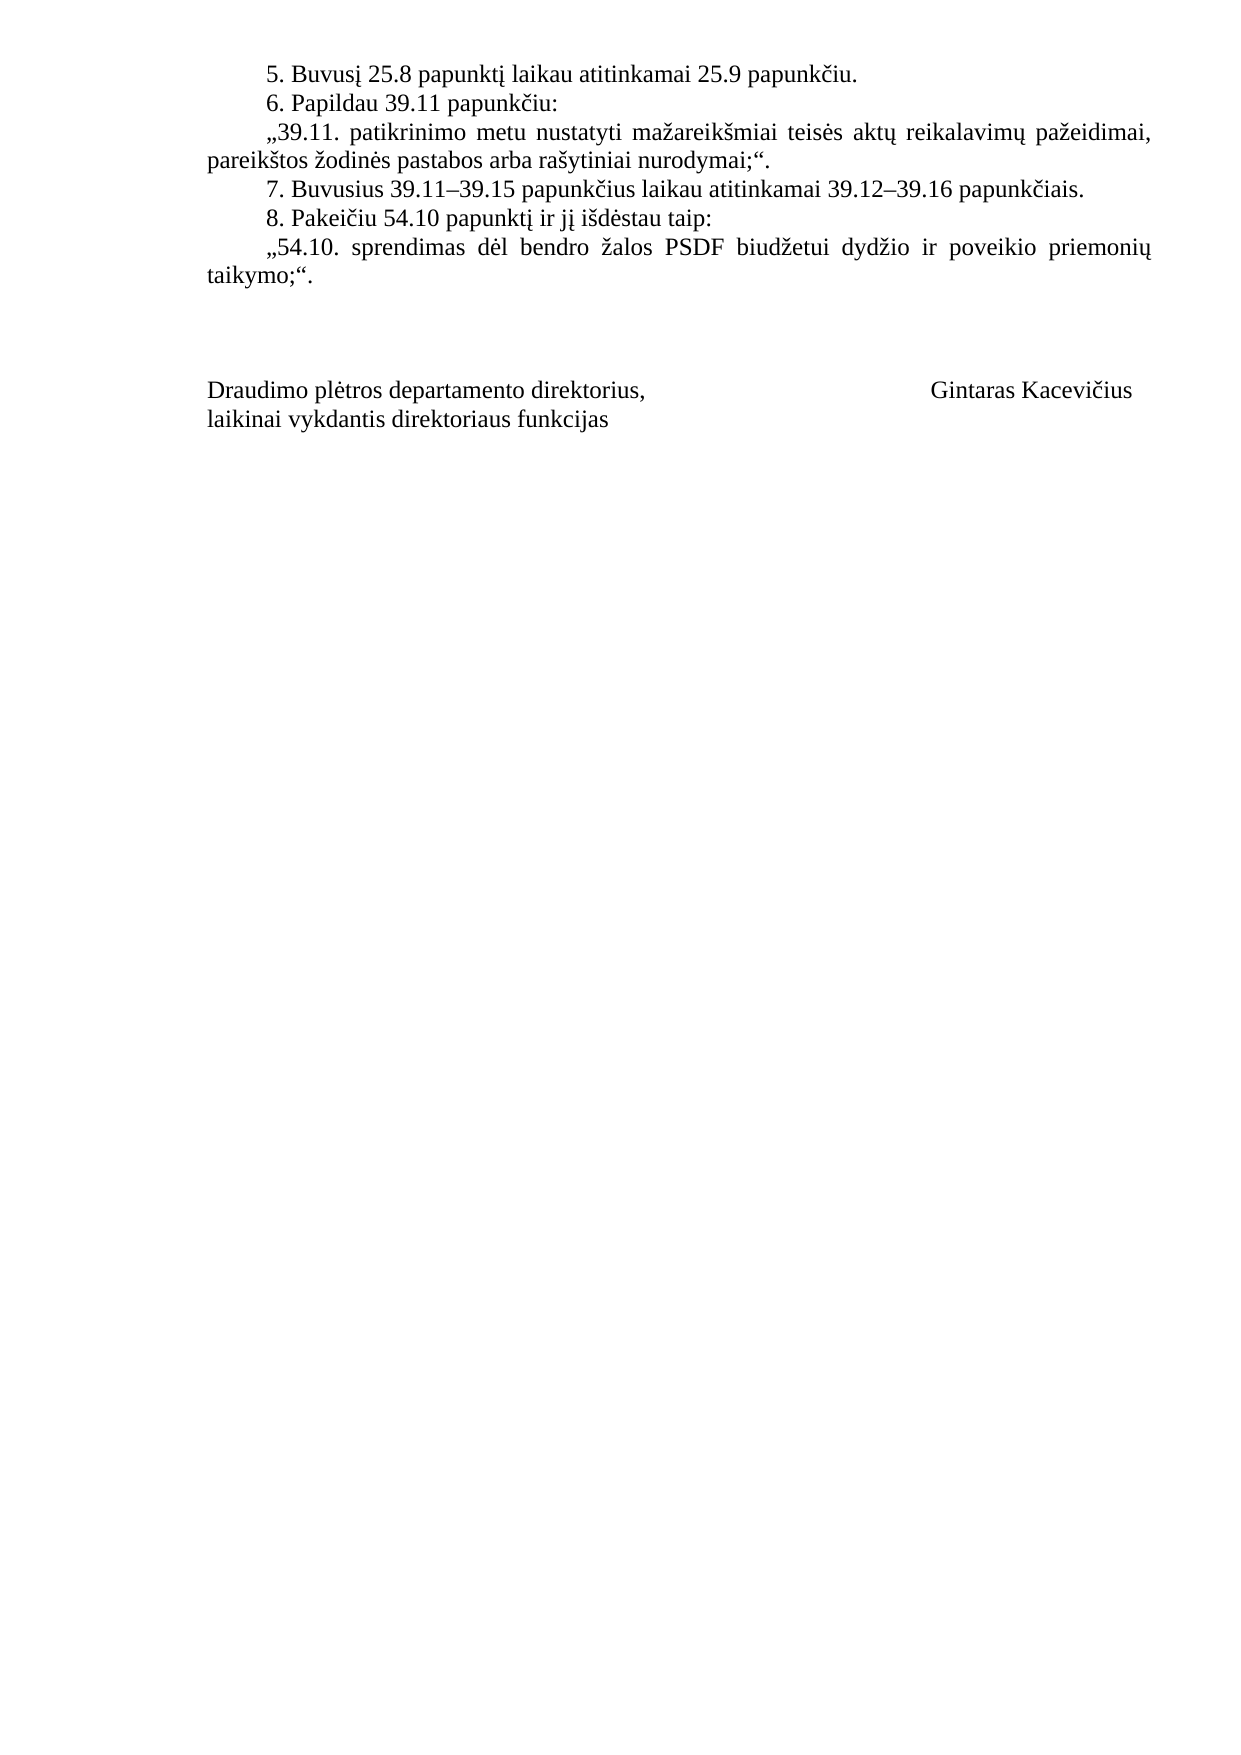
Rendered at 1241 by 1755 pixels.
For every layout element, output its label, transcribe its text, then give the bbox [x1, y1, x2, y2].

text laikinai vykdantis direktoriaus funkcijas [207, 404, 1152, 433]
text 8. Pakeičiu 54.10 papunktį ir jį išdėstau taip: [207, 203, 1152, 232]
text 5. Buvusį 25.8 papunktį laikau atitinkamai 25.9 papunkčiu. [207, 59, 1152, 88]
text „54.10. sprendimas dėl bendro žalos PSDF biudžetui dydžio ir poveikio priemonių taikymo;“. [207, 232, 1152, 289]
text „39.11. patikrinimo metu nustatyti mažareikšmiai teisės aktų reikalavimų pažeidimai, pareikštos žodinės pastabos arba rašytiniai nurodymai;“. [207, 117, 1152, 174]
text Draudimo plėtros departamento direktorius, Gintaras Kacevičius [207, 375, 1152, 404]
text 7. Buvusius 39.11–39.15 papunkčius laikau atitinkamai 39.12–39.16 papunkčiais. [207, 174, 1152, 203]
text 6. Papildau 39.11 papunkčiu: [207, 88, 1152, 117]
